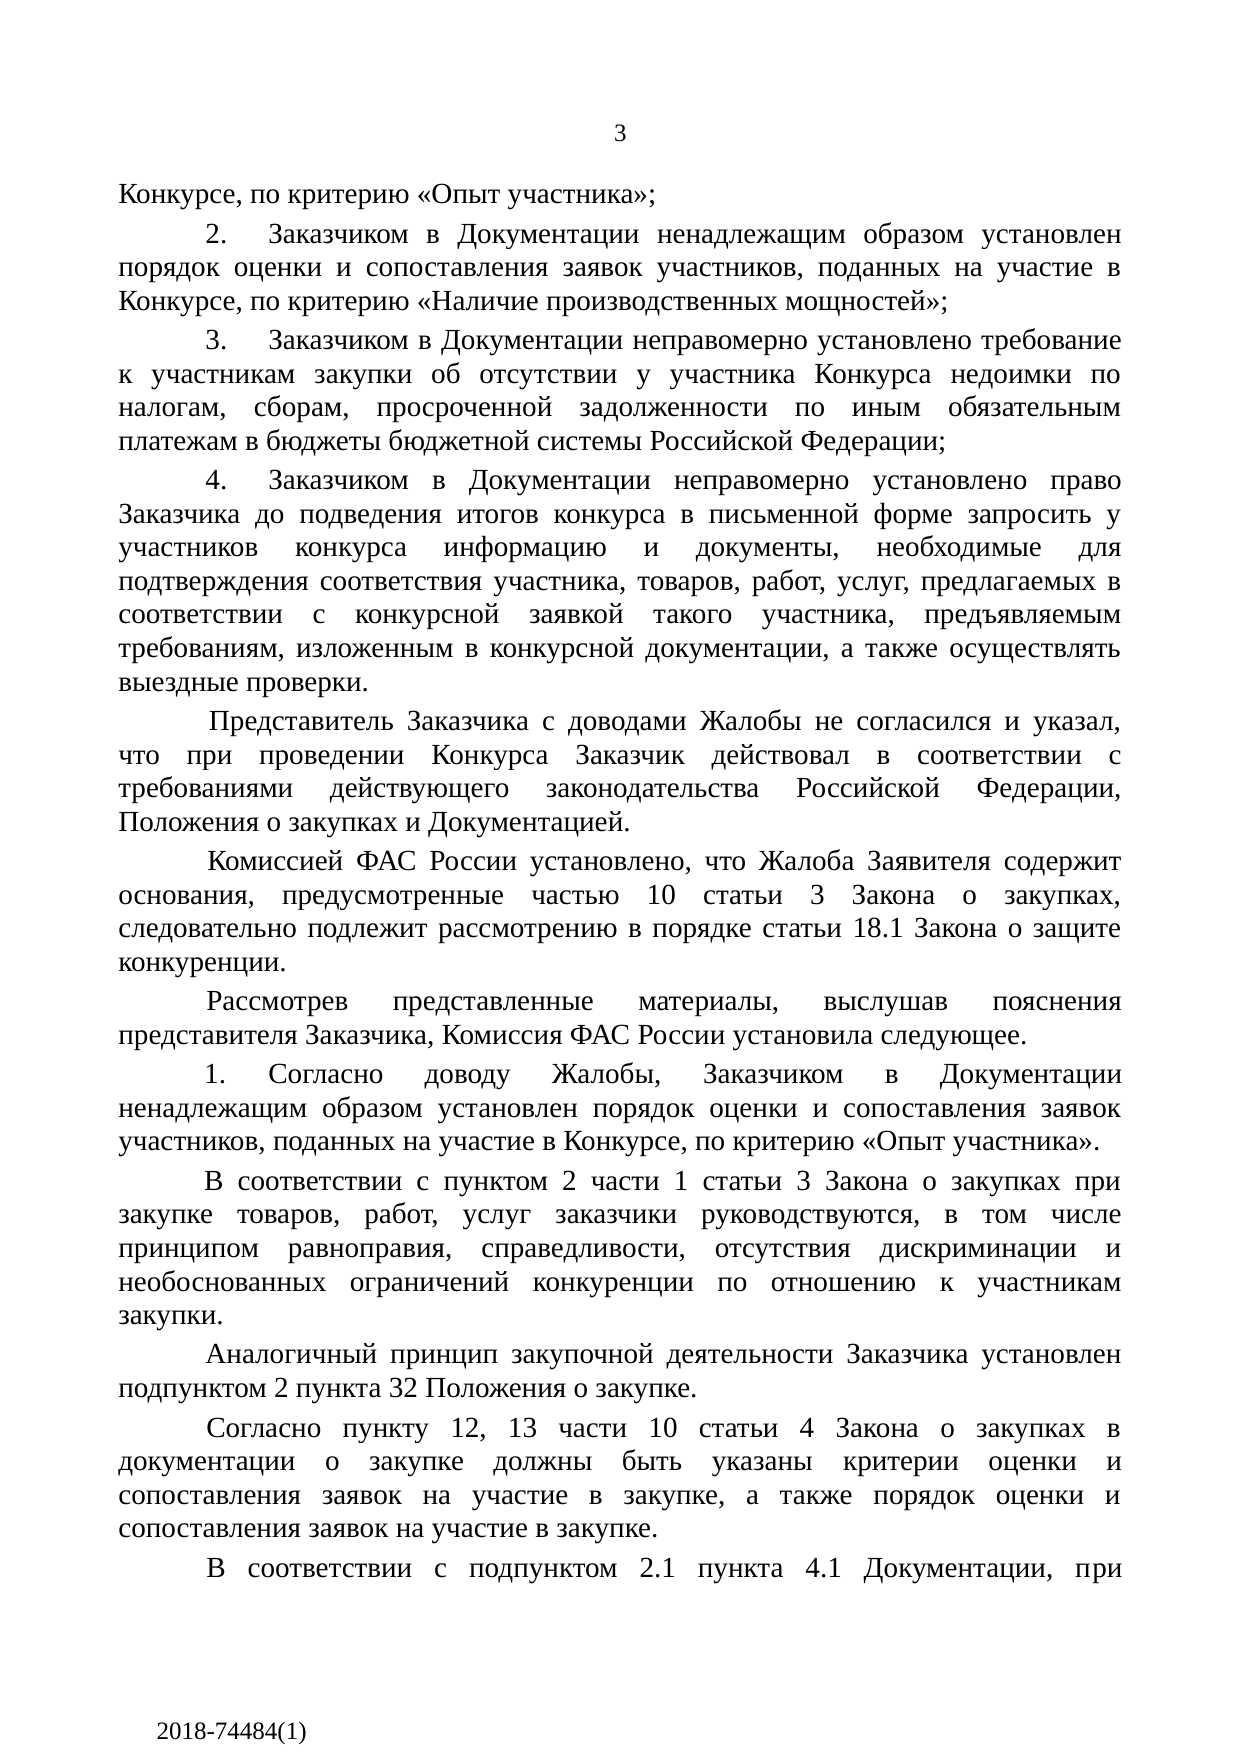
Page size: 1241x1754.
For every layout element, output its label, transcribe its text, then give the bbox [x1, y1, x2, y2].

text Аналогичный принцип закупочной деятельности Заказчика установлен подпунктом 2 пункта 32 Положения о закупке. [118, 1337, 1122, 1404]
list Заказчиком в Документации ненадлежащим образом установлен порядок оценки и сопоставления заявок участников, поданных на участие в Конкурсе, по критерию «Наличие производственных мощностей»; [118, 216, 1122, 316]
list Согласно доводу Жалобы, Заказчиком в Документации ненадлежащим образом установлен порядок оценки и сопоставления заявок участников, поданных на участие в Конкурсе, по критерию «Опыт участника». [118, 1056, 1122, 1157]
text Согласно пункту 12, 13 части 10 статьи 4 Закона о закупках в документации о закупке должны быть указаны критерии оценки и сопоставления заявок на участие в закупке, а также порядок оценки и сопоставления заявок на участие в закупке. [118, 1410, 1122, 1544]
list Заказчиком в Документации неправомерно установлено требование к участникам закупки об отсутствии у участника Конкурса недоимки по налогам, сборам, просроченной задолженности по иным обязательным платежам в бюджеты бюджетной системы Российской Федерации; [118, 322, 1122, 457]
text Представитель Заказчика с доводами Жалобы не согласился и указал, что при проведении Конкурса Заказчик действовал в соответствии с требованиями действующего законодательства Российской Федерации, Положения о закупках и Документацией. [118, 703, 1122, 837]
list Конкурсе, по критерию «Опыт участника»; [118, 176, 1122, 210]
list Заказчиком в Документации неправомерно установлено право Заказчика до подведения итогов конкурса в письменной форме запросить у участников конкурса информацию и документы, необходимые для подтверждения соответствия участника, товаров, работ, услуг, предлагаемых в соответствии с конкурсной заявкой такого участника, предъявляемым требованиям, изложенным в конкурсной документации, а также осуществлять выездные проверки. [118, 462, 1122, 697]
text Комиссией ФАС России установлено, что Жалоба Заявителя содержит основания, предусмотренные частью 10 статьи 3 Закона о закупках, следовательно подлежит рассмотрению в порядке статьи 18.1 Закона о защите конкуренции. [118, 843, 1122, 977]
text Рассмотрев представленные материалы, выслушав пояснения представителя Заказчика, Комиссия ФАС России установила следующее. [118, 983, 1122, 1051]
text В соответствии с подпунктом 2.1 пункта 4.1 Документации, при [118, 1550, 1122, 1583]
text В соответствии с пунктом 2 части 1 статьи 3 Закона о закупках при закупке товаров, работ, услуг заказчики руководствуются, в том числе принципом равноправия, справедливости, отсутствия дискриминации и необоснованных ограничений конкуренции по отношению к участникам закупки. [118, 1163, 1122, 1331]
